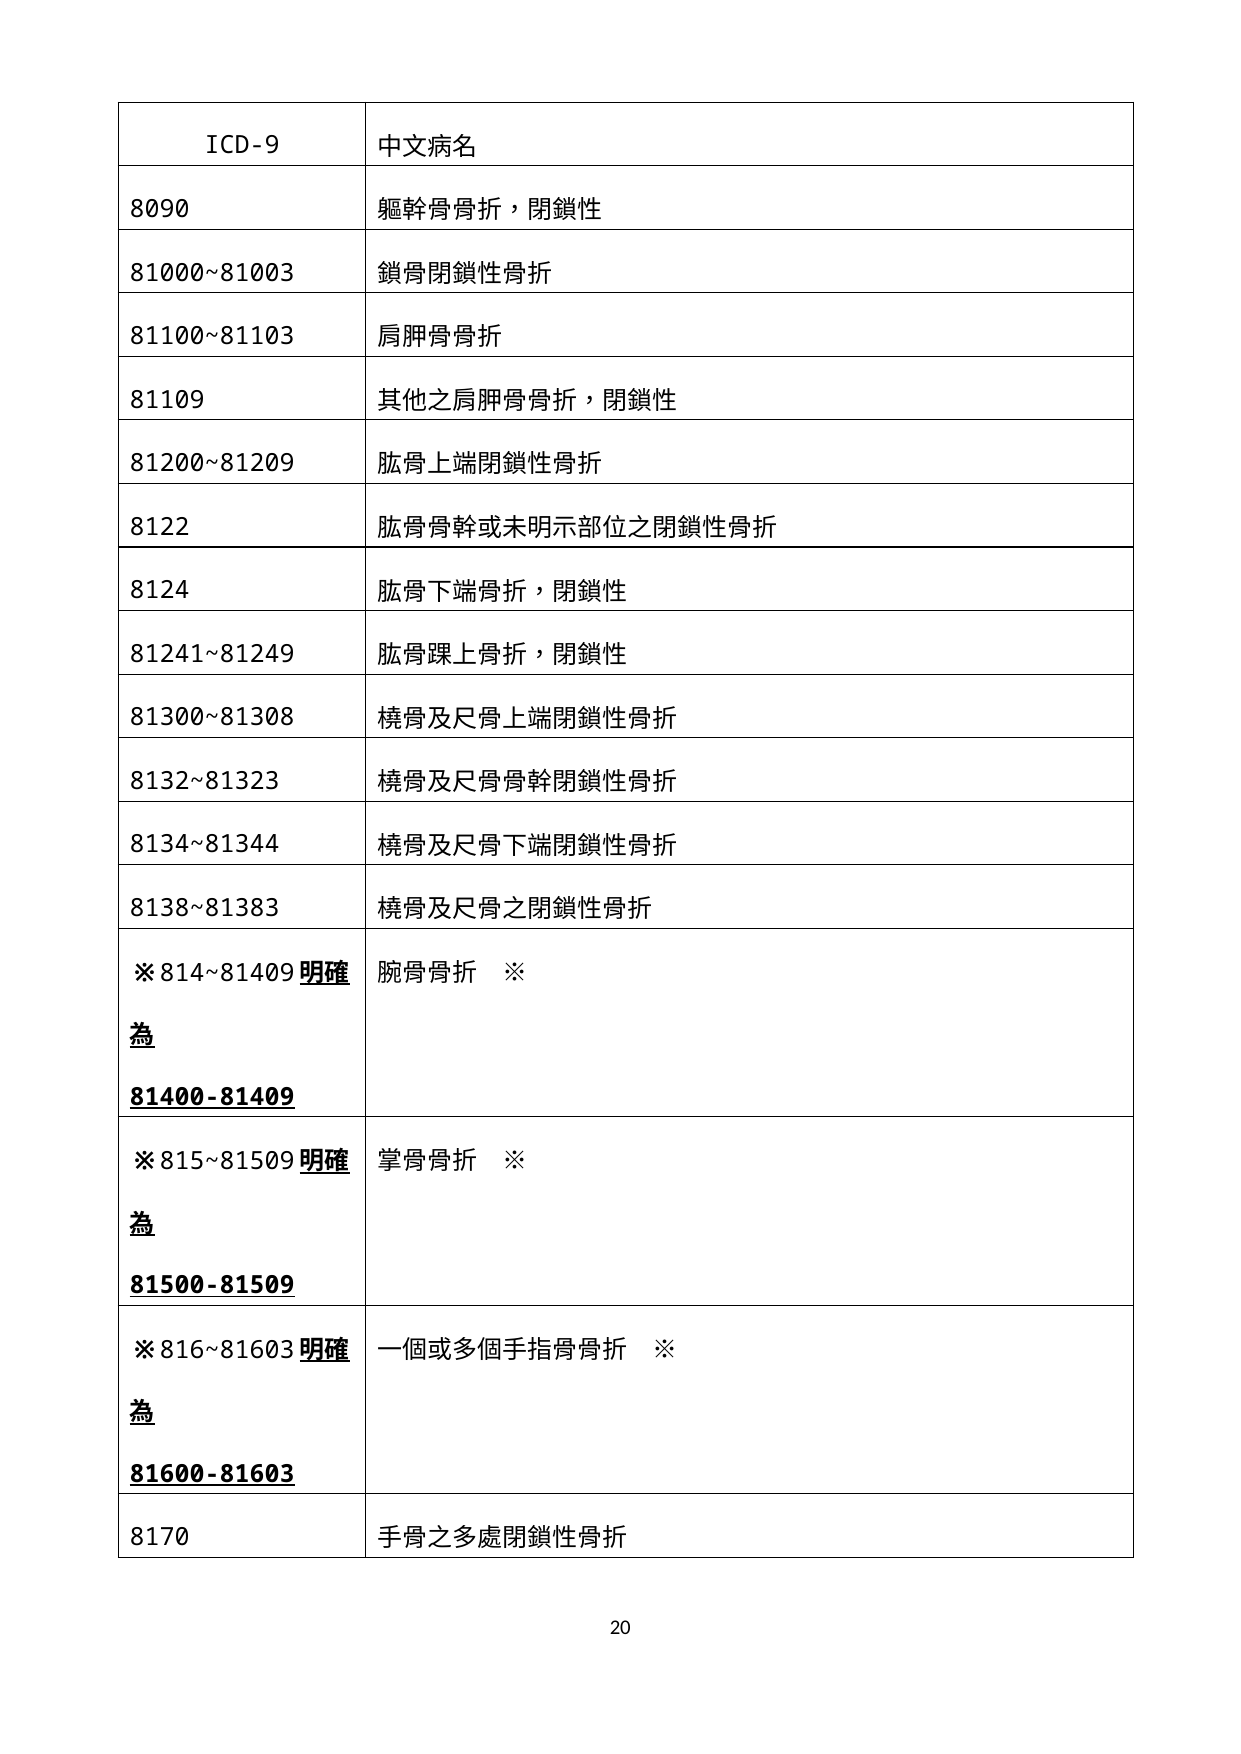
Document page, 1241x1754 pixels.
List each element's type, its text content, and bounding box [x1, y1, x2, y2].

table_cell 橈骨及尺骨上端閉鎖性骨折 [366, 675, 1133, 737]
table_cell 肩胛骨骨折 [366, 293, 1133, 356]
table_cell 8090 [119, 166, 365, 229]
table_cell 肱骨下端骨折，閉鎖性 [366, 548, 1133, 610]
table_cell 8124 [119, 548, 365, 610]
table_header ICD-9 [119, 103, 365, 165]
table_cell 橈骨及尺骨之閉鎖性骨折 [366, 865, 1133, 928]
table_cell 手骨之多處閉鎖性骨折 [366, 1494, 1133, 1557]
table_cell 鎖骨閉鎖性骨折 [366, 230, 1133, 292]
table_cell 肱骨踝上骨折，閉鎖性 [366, 611, 1133, 673]
table_cell 其他之肩胛骨骨折，閉鎖性 [366, 357, 1133, 419]
table_cell 81109 [119, 357, 365, 419]
table_cell 一個或多個手指骨骨折 ※ [366, 1306, 1133, 1493]
table_cell 81000~81003 [119, 230, 365, 292]
table_cell 81300~81308 [119, 675, 365, 737]
table_cell ※814~81409明確為 81400-81409 [119, 929, 365, 1116]
table_cell 81200~81209 [119, 420, 365, 483]
table_cell 掌骨骨折 ※ [366, 1117, 1133, 1305]
table_cell 腕骨骨折 ※ [366, 929, 1133, 1116]
table_cell 8170 [119, 1494, 365, 1557]
table_cell ※815~81509明確為 81500-81509 [119, 1117, 365, 1305]
table_cell 8122 [119, 484, 365, 546]
table_cell 肱骨上端閉鎖性骨折 [366, 420, 1133, 483]
table_header 中文病名 [366, 103, 1133, 165]
table_cell 81100~81103 [119, 293, 365, 356]
table_cell ※816~81603明確為 81600-81603 [119, 1306, 365, 1493]
table_cell 橈骨及尺骨下端閉鎖性骨折 [366, 802, 1133, 864]
table_cell 81241~81249 [119, 611, 365, 673]
table_cell 8138~81383 [119, 865, 365, 928]
table_cell 肱骨骨幹或未明示部位之閉鎖性骨折 [366, 484, 1133, 546]
table_cell 橈骨及尺骨骨幹閉鎖性骨折 [366, 738, 1133, 801]
table_cell 8132~81323 [119, 738, 365, 801]
table_cell 8134~81344 [119, 802, 365, 864]
table_cell 軀幹骨骨折，閉鎖性 [366, 166, 1133, 229]
